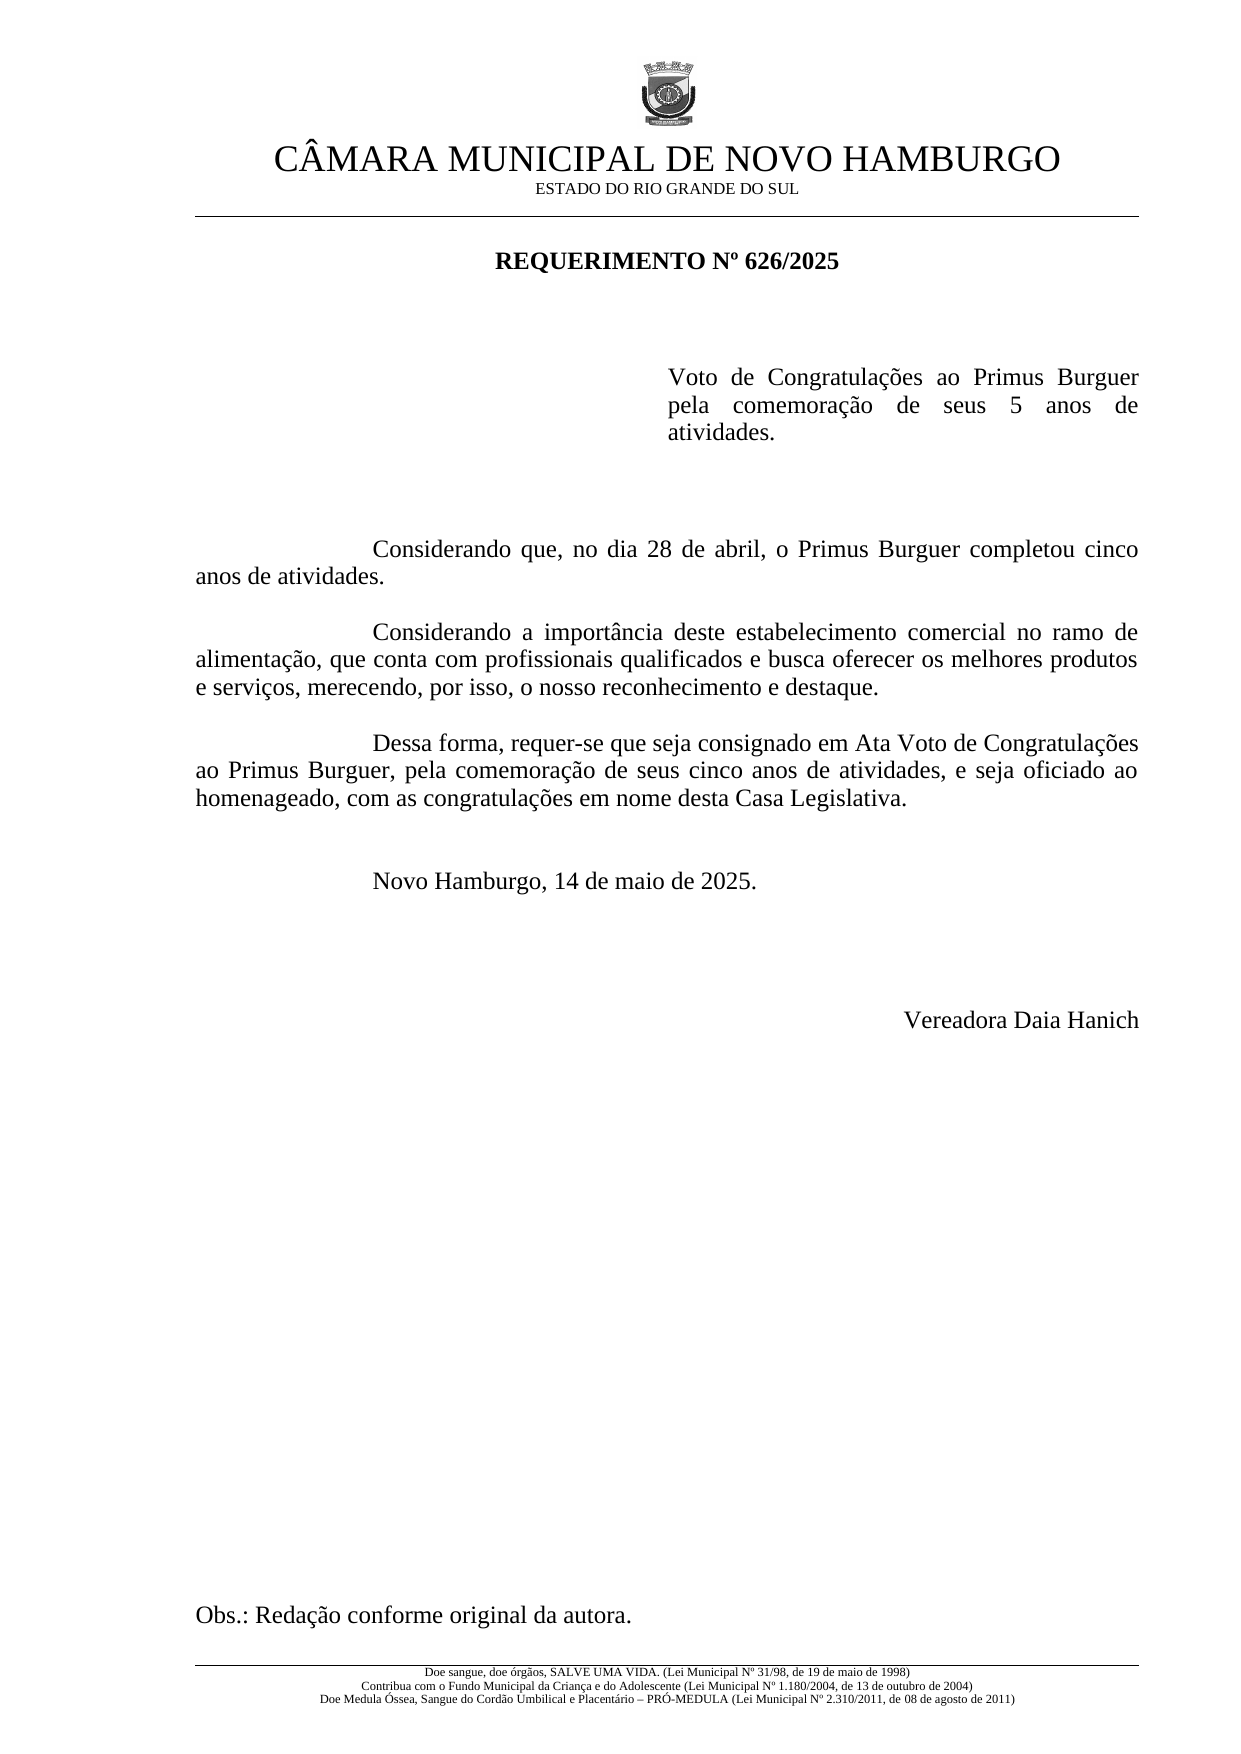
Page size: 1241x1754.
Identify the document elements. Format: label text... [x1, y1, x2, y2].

text Considerando a importância deste estabelecimento comercial no ramo de alimentação, que conta com profissionais qualificados e busca oferecer os melhores produtos e serviços, merecendo, por isso, o nosso reconhecimento e destaque. [195, 618, 1139, 701]
text Dessa forma, requer-se que seja consignado em Ata Voto de Congratulações ao Primus Burguer, pela comemoração de seus cinco anos de atividades, e seja oficiado ao homenageado, com as congratulações em nome desta Casa Legislativa. [195, 729, 1139, 812]
text REQUERIMENTO Nº 626/2025 [195, 247, 1139, 274]
text Novo Hamburgo, 14 de maio de 2025. [195, 867, 1139, 895]
text Considerando que, no dia 28 de abril, o Primus Burguer completou cinco anos de atividades. [195, 535, 1139, 590]
text Voto de Congratulações ao Primus Burguer pela comemoração de seus 5 anos de atividades. [668, 363, 1139, 446]
text Obs.: Redação conforme original da autora. [195, 1601, 1139, 1629]
text Vereadora Daia Hanich [195, 1006, 1139, 1033]
